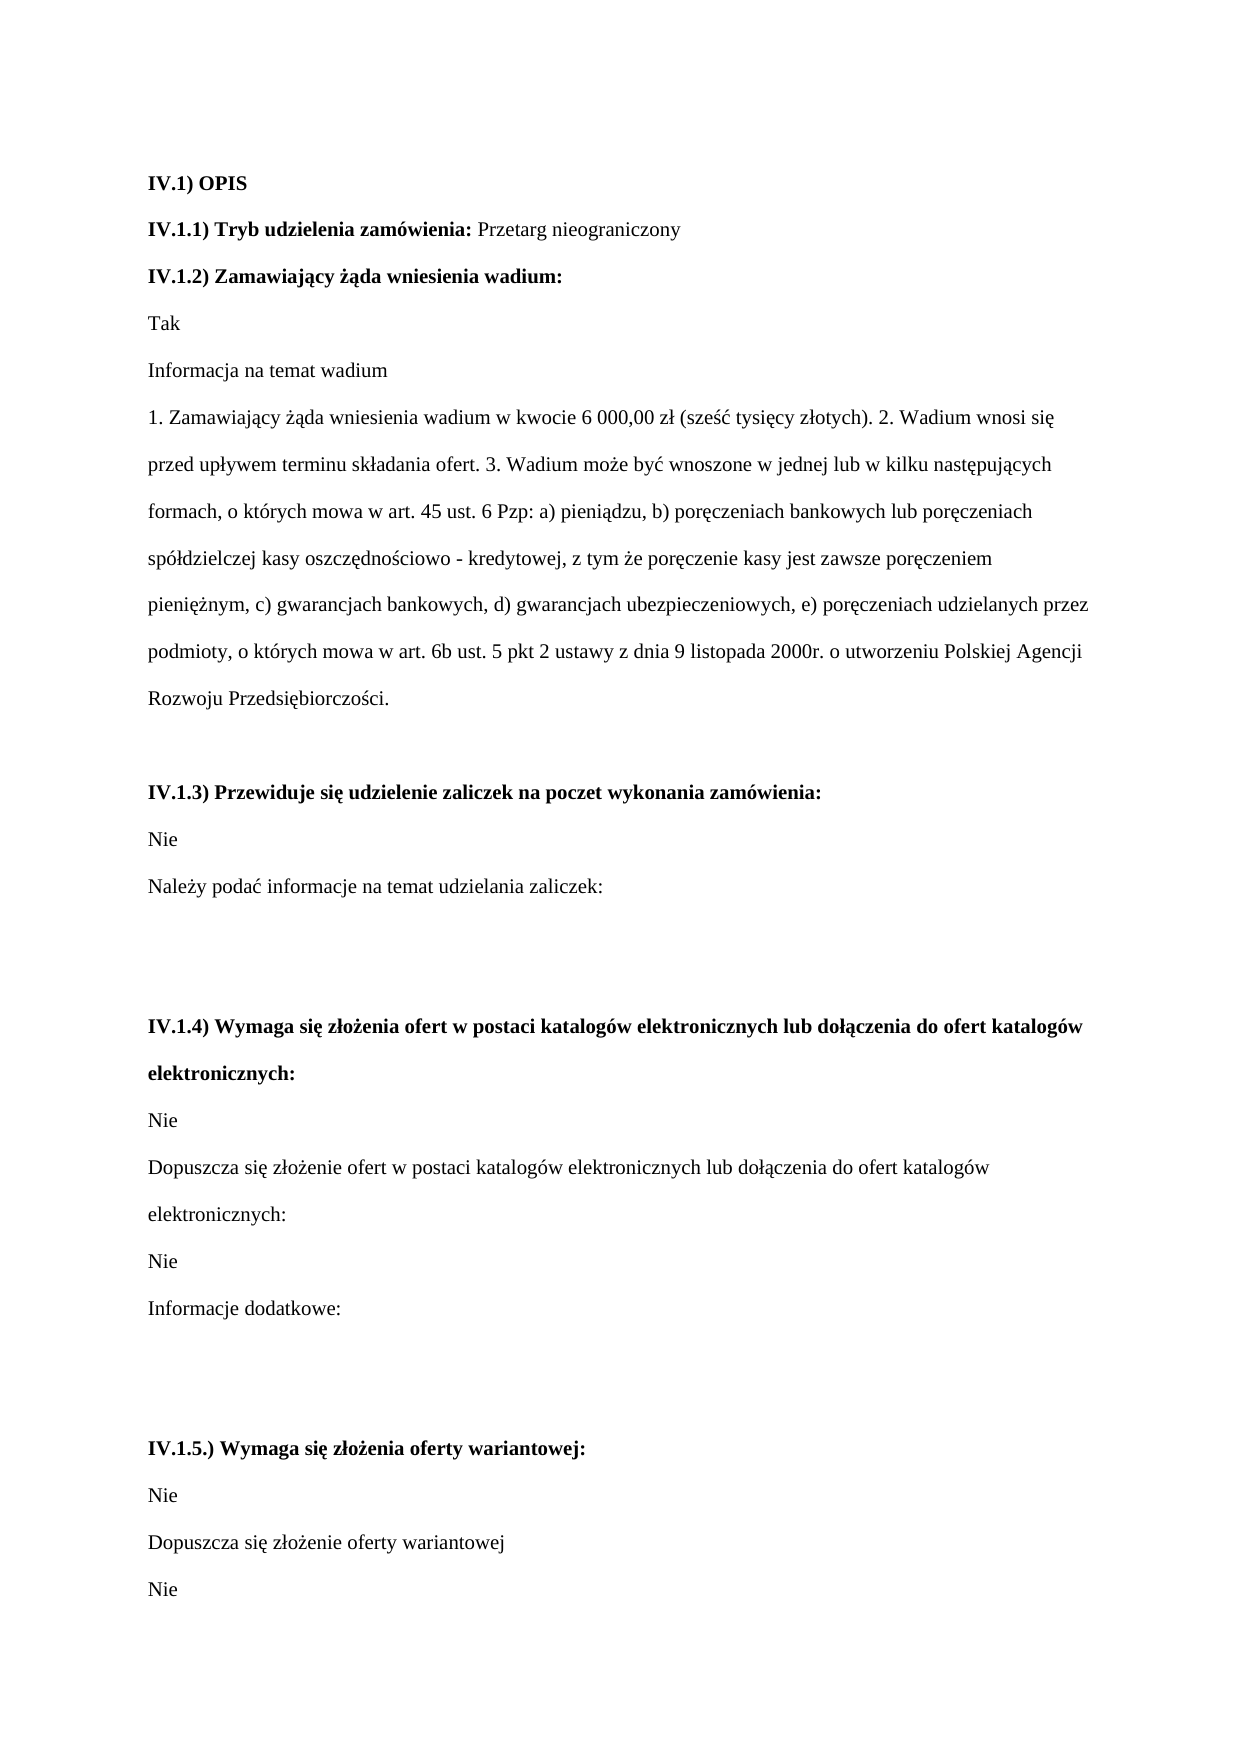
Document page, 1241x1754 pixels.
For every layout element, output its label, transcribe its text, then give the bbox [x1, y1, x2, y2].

text Tak Informacja na temat wadium 1. Zamawiający żąda wniesienia wadium w kwocie 6 000,00 zł (sześć tysięcy złotych). 2. Wadium wnosi się przed upływem terminu składania ofert. 3. Wadium może być wnoszone w jednej lub w kilku następujących formach, o których mowa w art. 45 ust. 6 Pzp: a) pieniądzu, b) poręczeniach bankowych lub poręczeniach spółdzielczej kasy oszczędnościowo - kredytowej, z tym że poręczenie kasy jest zawsze poręczeniem pieniężnym, c) gwarancjach bankowych, d) gwarancjach ubezpieczeniowych, e) poręczeniach udzielanych przez podmioty, o których mowa w art. 6b ust. 5 pkt 2 ustawy z dnia 9 listopada 2000r. o utworzeniu Polskiej Agencji Rozwoju Przedsiębiorczości. [148, 288, 1093, 710]
text IV.1.4) Wymaga się złożenia ofert w postaci katalogów elektronicznych lub dołączenia do ofert katalogów elektronicznych: [148, 944, 1093, 1085]
text Nie Dopuszcza się złożenie oferty wariantowej Nie [148, 1460, 1093, 1601]
text IV.1.3) Przewiduje się udzielenie zaliczek na poczet wykonania zamówienia: [148, 710, 1093, 804]
text IV.1.5.) Wymaga się złożenia oferty wariantowej: [148, 1366, 1093, 1460]
text IV.1) OPIS IV.1.1) Tryb udzielenia zamówienia: Przetarg nieograniczony IV.1.2) Zamawiający żąda wniesienia wadium: [148, 148, 1093, 288]
text Nie Dopuszcza się złożenie ofert w postaci katalogów elektronicznych lub dołączenia do ofert katalogów elektronicznych: Nie Informacje dodatkowe: [148, 1085, 1093, 1366]
text Nie Należy podać informacje na temat udzielania zaliczek: [148, 804, 1093, 944]
